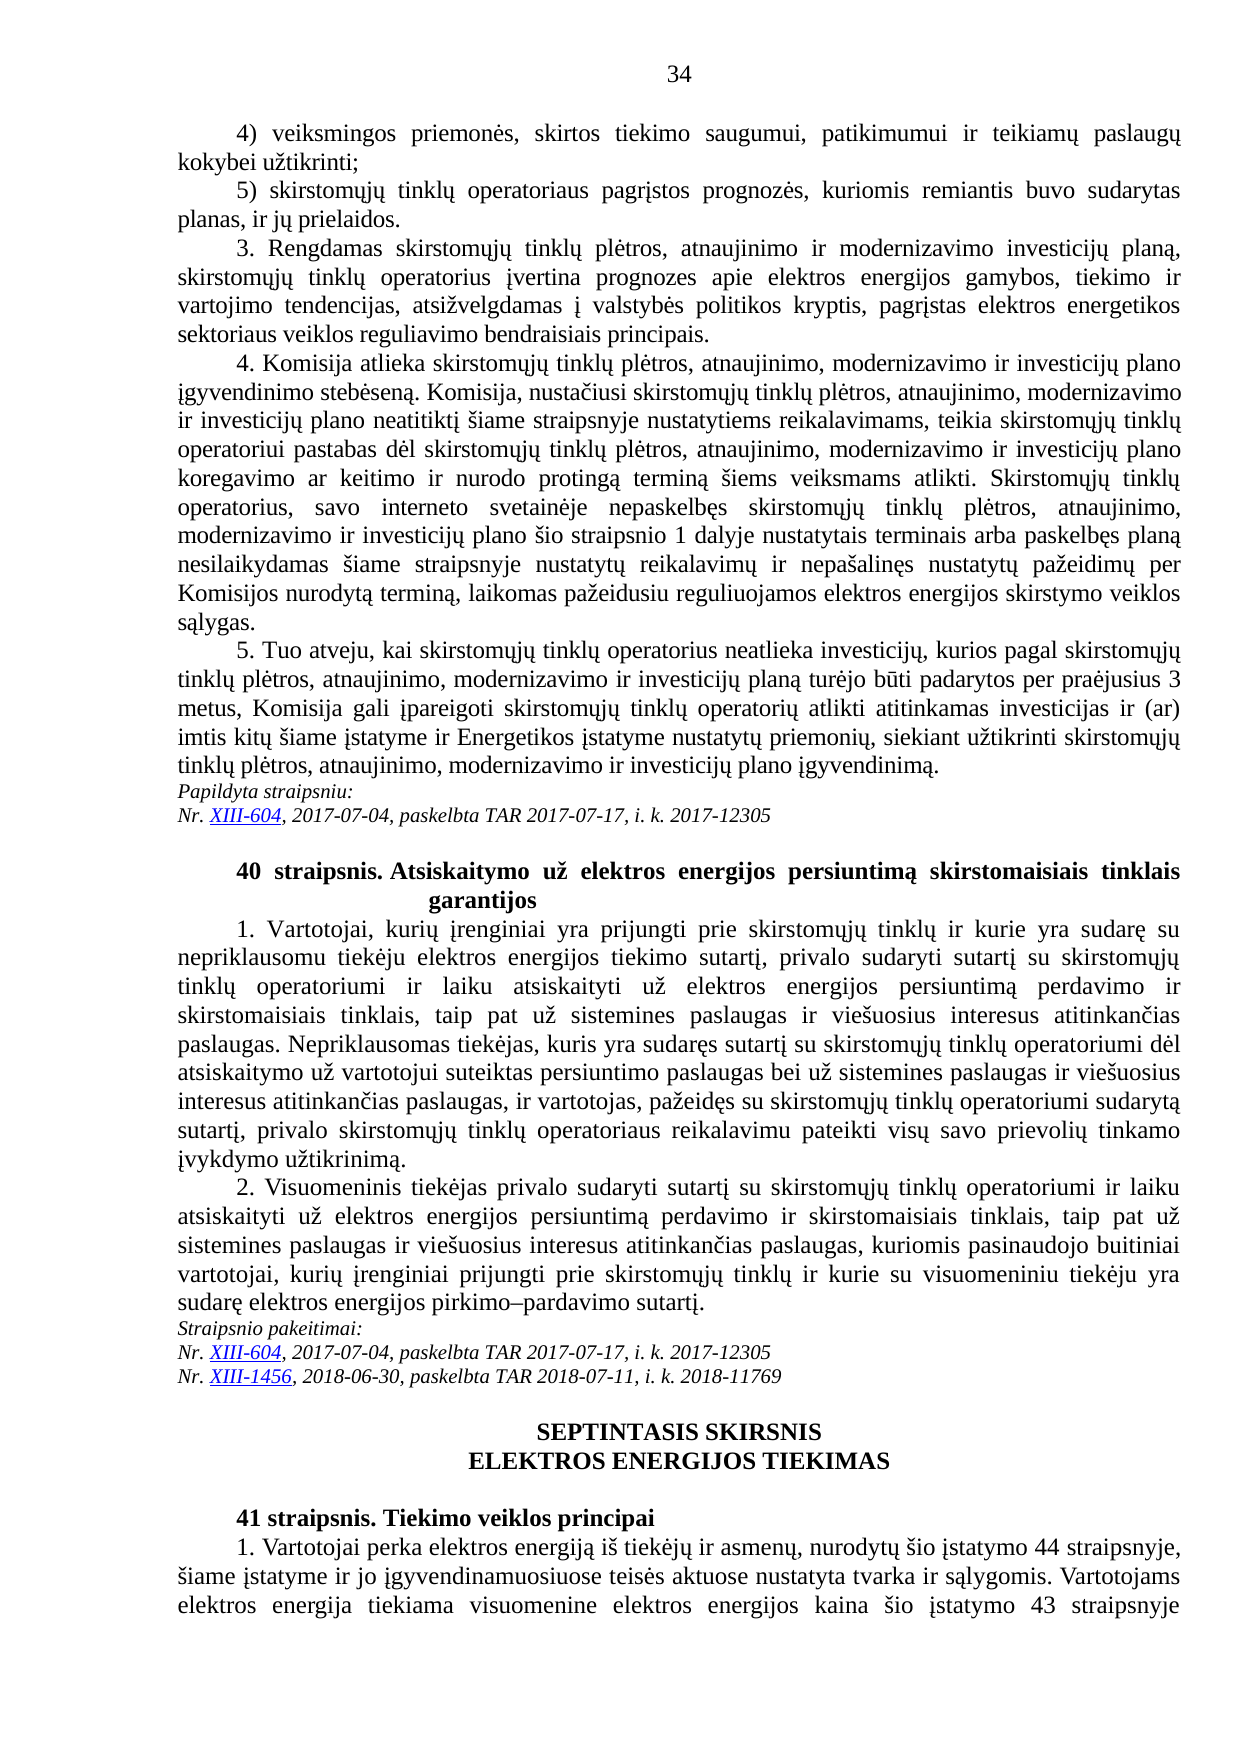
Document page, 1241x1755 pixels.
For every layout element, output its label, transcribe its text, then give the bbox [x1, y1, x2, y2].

text 4) veiksmingos priemonės, skirtos tiekimo saugumui, patikimumui ir teikiamų paslaugų kokybei užtikrinti; [177, 118, 1181, 176]
text 5. Tuo atveju, kai skirstomųjų tinklų operatorius neatlieka investicijų, kurios pagal skirstomųjų tinklų plėtros, atnaujinimo, modernizavimo ir investicijų planą turėjo būti padarytos per praėjusius 3 metus, Komisija gali įpareigoti skirstomųjų tinklų operatorių atlikti atitinkamas investicijas ir (ar) imtis kitų šiame įstatyme ir Energetikos įstatyme nustatytų priemonių, siekiant užtikrinti skirstomųjų tinklų plėtros, atnaujinimo, modernizavimo ir investicijų plano įgyvendinimą. [177, 636, 1181, 779]
text Papildyta straipsniu: [177, 779, 1181, 803]
text SEPTINTASIS SKIRSNIS [177, 1417, 1181, 1446]
text Nr. XIII-604, 2017-07-04, paskelbta TAR 2017-07-17, i. k. 2017-12305 [177, 803, 1181, 827]
text 4. Komisija atlieka skirstomųjų tinklų plėtros, atnaujinimo, modernizavimo ir investicijų plano įgyvendinimo stebėseną. Komisija, nustačiusi skirstomųjų tinklų plėtros, atnaujinimo, modernizavimo ir investicijų plano neatitiktį šiame straipsnyje nustatytiems reikalavimams, teikia skirstomųjų tinklų operatoriui pastabas dėl skirstomųjų tinklų plėtros, atnaujinimo, modernizavimo ir investicijų plano koregavimo ar keitimo ir nurodo protingą terminą šiems veiksmams atlikti. Skirstomųjų tinklų operatorius, savo interneto svetainėje nepaskelbęs skirstomųjų tinklų plėtros, atnaujinimo, modernizavimo ir investicijų plano šio straipsnio 1 dalyje nustatytais terminais arba paskelbęs planą nesilaikydamas šiame straipsnyje nustatytų reikalavimų ir nepašalinęs nustatytų pažeidimų per Komisijos nurodytą terminą, laikomas pažeidusiu reguliuojamos elektros energijos skirstymo veiklos sąlygas. [177, 348, 1181, 636]
text 41 straipsnis. Tiekimo veiklos principai [177, 1503, 1181, 1532]
text Straipsnio pakeitimai: [177, 1316, 1181, 1340]
text ELEKTROS ENERGIJOS TIEKIMAS [177, 1446, 1181, 1475]
text Nr. XIII-1456, 2018-06-30, paskelbta TAR 2018-07-11, i. k. 2018-11769 [177, 1364, 1181, 1388]
text 5) skirstomųjų tinklų operatoriaus pagrįstos prognozės, kuriomis remiantis buvo sudarytas planas, ir jų prielaidos. [177, 176, 1181, 233]
text 3. Rengdamas skirstomųjų tinklų plėtros, atnaujinimo ir modernizavimo investicijų planą, skirstomųjų tinklų operatorius įvertina prognozes apie elektros energijos gamybos, tiekimo ir vartojimo tendencijas, atsižvelgdamas į valstybės politikos kryptis, pagrįstas elektros energetikos sektoriaus veiklos reguliavimo bendraisiais principais. [177, 233, 1181, 348]
text 1. Vartotojai, kurių įrenginiai yra prijungti prie skirstomųjų tinklų ir kurie yra sudarę su nepriklausomu tiekėju elektros energijos tiekimo sutartį, privalo sudaryti sutartį su skirstomųjų tinklų operatoriumi ir laiku atsiskaityti už elektros energijos persiuntimą perdavimo ir skirstomaisiais tinklais, taip pat už sistemines paslaugas ir viešuosius interesus atitinkančias paslaugas. Nepriklausomas tiekėjas, kuris yra sudaręs sutartį su skirstomųjų tinklų operatoriumi dėl atsiskaitymo už vartotojui suteiktas persiuntimo paslaugas bei už sistemines paslaugas ir viešuosius interesus atitinkančias paslaugas, ir vartotojas, pažeidęs su skirstomųjų tinklų operatoriumi sudarytą sutartį, privalo skirstomųjų tinklų operatoriaus reikalavimu pateikti visų savo prievolių tinkamo įvykdymo užtikrinimą. [177, 914, 1181, 1172]
text 1. Vartotojai perka elektros energiją iš tiekėjų ir asmenų, nurodytų šio įstatymo 44 straipsnyje, šiame įstatyme ir jo įgyvendinamuosiuose teisės aktuose nustatyta tvarka ir sąlygomis. Vartotojams elektros energija tiekiama visuomenine elektros energijos kaina šio įstatymo 43 straipsnyje [177, 1532, 1181, 1618]
text Nr. XIII-604, 2017-07-04, paskelbta TAR 2017-07-17, i. k. 2017-12305 [177, 1340, 1181, 1364]
text 2. Visuomeninis tiekėjas privalo sudaryti sutartį su skirstomųjų tinklų operatoriumi ir laiku atsiskaityti už elektros energijos persiuntimą perdavimo ir skirstomaisiais tinklais, taip pat už sistemines paslaugas ir viešuosius interesus atitinkančias paslaugas, kuriomis pasinaudojo buitiniai vartotojai, kurių įrenginiai prijungti prie skirstomųjų tinklų ir kurie su visuomeniniu tiekėju yra sudarę elektros energijos pirkimo–pardavimo sutartį. [177, 1172, 1181, 1316]
text 40 straipsnis. Atsiskaitymo už elektros energijos persiuntimą skirstomaisiais tinklais garantijos [236, 856, 1181, 914]
